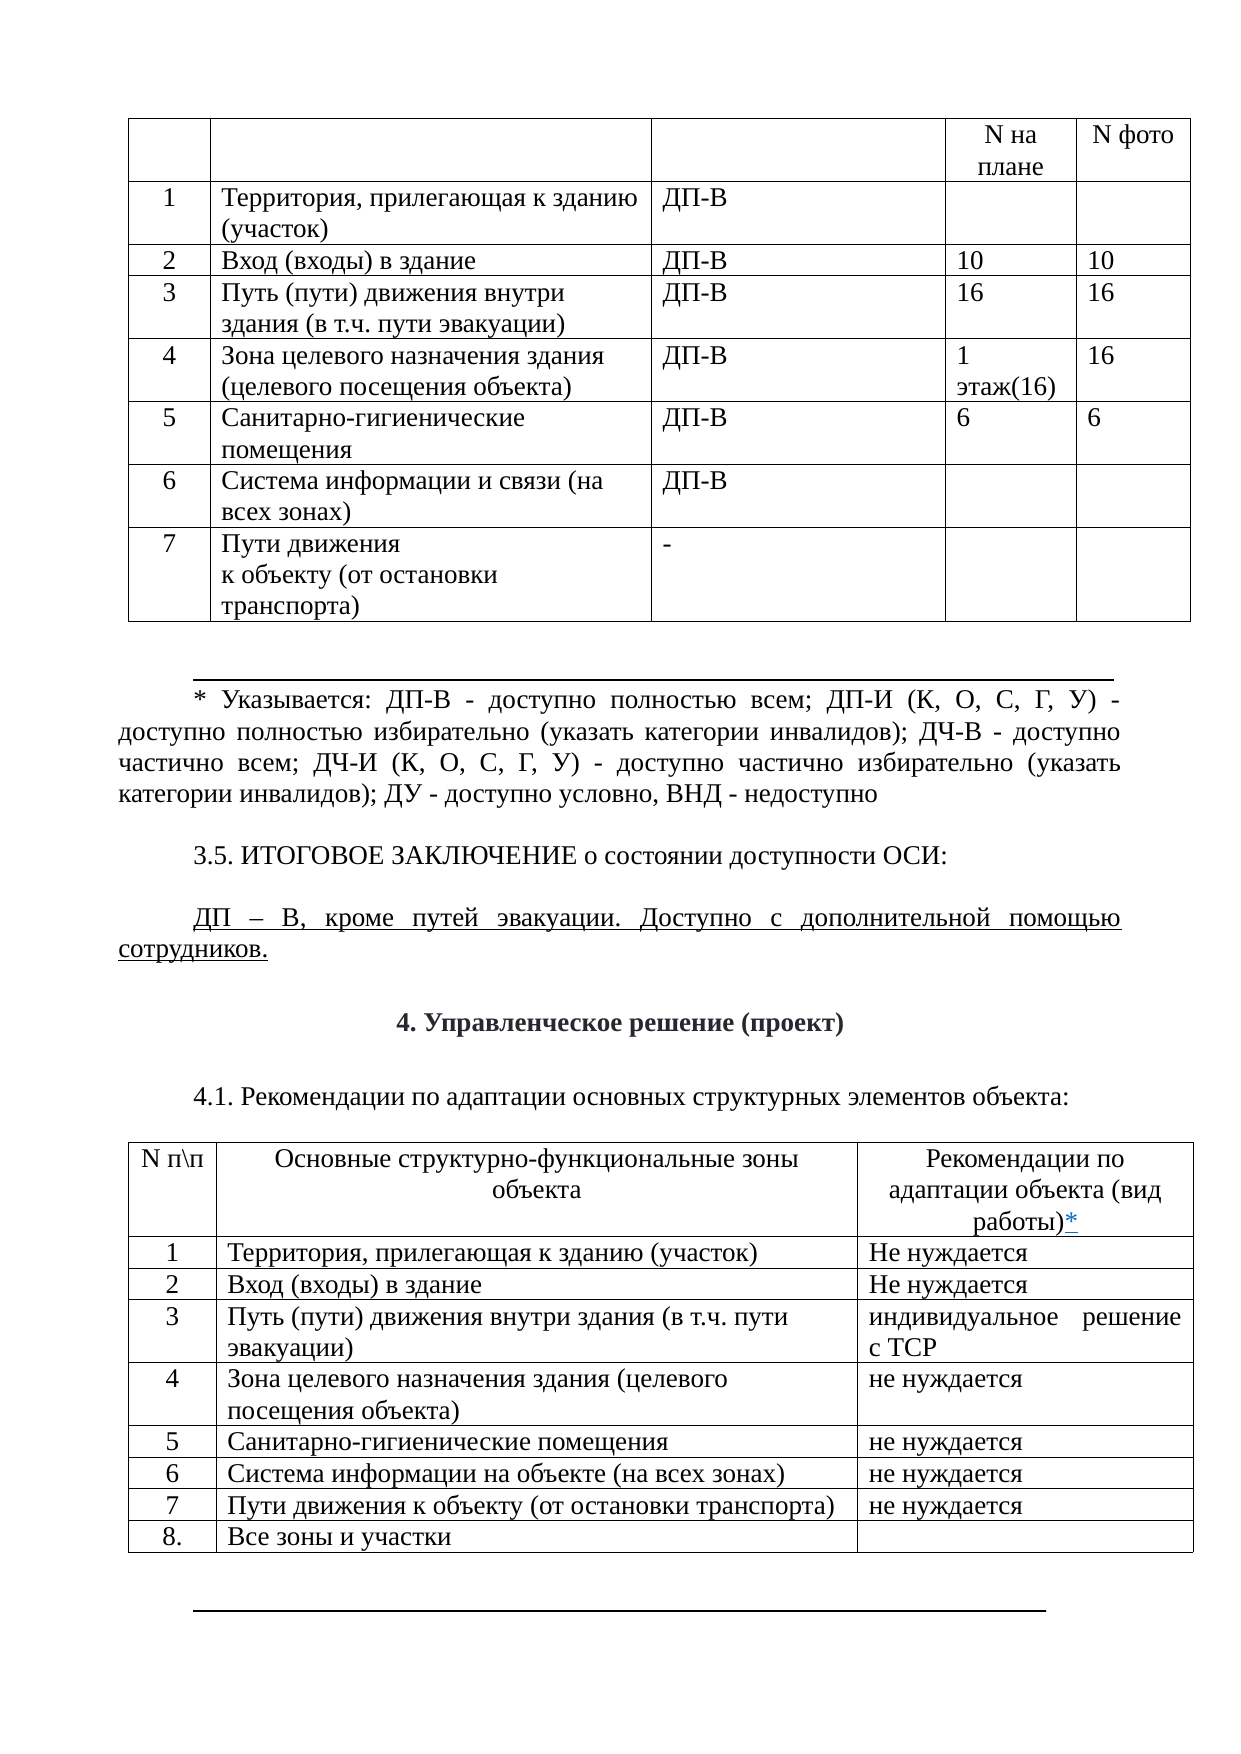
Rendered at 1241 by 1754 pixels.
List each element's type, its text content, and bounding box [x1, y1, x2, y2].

table_cell 5 [129, 1426, 216, 1457]
table_cell ДП-В [652, 402, 945, 464]
table_cell Система информации и связи (на всех зонах) [211, 465, 651, 527]
table_cell 2 [129, 1269, 216, 1299]
table_cell не нуждается [858, 1458, 1193, 1488]
text ДП – В, кроме путей эвакуации. Доступно с дополнительной помощью сотрудников. [118, 901, 1122, 964]
table_cell 6 [129, 1458, 216, 1488]
table_cell 16 [946, 276, 1076, 338]
table_cell Территория, прилегающая к зданию (участок) [211, 182, 651, 244]
table_cell [858, 1521, 1193, 1552]
text * Указывается: ДП-В - доступно полностью всем; ДП-И (К, О, С, Г, У) - доступно полностью избирательно (указать категории инвалидов); ДЧ-В - доступно частично всем; ДЧ-И (К, О, С, Г, У) - доступно частично избирательно (указать категории инвалидов); ДУ - доступно условно, ВНД - недоступно [118, 683, 1122, 808]
table_cell 1 [129, 182, 210, 244]
table_cell не нуждается [858, 1363, 1193, 1425]
table_cell [946, 182, 1076, 244]
table_cell не нуждается [858, 1489, 1193, 1520]
table_cell Не нуждается [858, 1269, 1193, 1299]
table_cell [1077, 182, 1190, 244]
table_cell Зона целевого назначения здания (целевого посещения объекта) [217, 1363, 857, 1425]
table_cell 4 [129, 339, 210, 401]
table_cell 6 [1077, 402, 1190, 464]
table_header Основные структурно-функциональные зоны объекта [217, 1143, 857, 1236]
table_cell N фото [1077, 119, 1190, 181]
table_cell Не нуждается [858, 1237, 1193, 1268]
table_cell 2 [129, 245, 210, 275]
table_cell 3 [129, 1300, 216, 1362]
text 4.1. Рекомендации по адаптации основных структурных элементов объекта: [118, 1080, 1122, 1111]
table_cell Территория, прилегающая к зданию (участок) [217, 1237, 857, 1268]
table_cell 16 [1077, 339, 1190, 401]
table_cell Вход (входы) в здание [211, 245, 651, 275]
table_cell 7 [129, 1489, 216, 1520]
table_cell Путь (пути) движения внутри здания (в т.ч. пути эвакуации) [211, 276, 651, 338]
table_cell Пути движения к объекту (от остановки транспорта) [211, 528, 651, 621]
table_cell ДП-В [652, 182, 945, 244]
table_cell [946, 465, 1076, 527]
table_cell Все зоны и участки [217, 1521, 857, 1552]
table_cell [211, 119, 651, 181]
table_cell 7 [129, 528, 210, 621]
table_cell ДП-В [652, 465, 945, 527]
table_cell Зона целевого назначения здания (целевого посещения объекта) [211, 339, 651, 401]
table_cell Санитарно-гигиенические помещения [211, 402, 651, 464]
table_cell 1 этаж(16) [946, 339, 1076, 401]
table_cell ДП-В [652, 339, 945, 401]
text ________________________________________________ [118, 1583, 1122, 1614]
text ___________________________________________________ [118, 652, 1122, 683]
table_header Рекомендации по адаптации объекта (вид работы)* [858, 1143, 1193, 1236]
table_cell - [652, 528, 945, 621]
table_cell 4 [129, 1363, 216, 1425]
table_cell 5 [129, 402, 210, 464]
table_cell Система информации на объекте (на всех зонах) [217, 1458, 857, 1488]
table_cell не нуждается [858, 1426, 1193, 1457]
table_cell N на плане [946, 119, 1076, 181]
table_cell [1077, 528, 1190, 621]
table_cell 10 [1077, 245, 1190, 275]
table_cell 1 [129, 1237, 216, 1268]
table_cell Путь (пути) движения внутри здания (в т.ч. пути эвакуации) [217, 1300, 857, 1362]
table_header N п\п [129, 1143, 216, 1236]
text 3.5. ИТОГОВОЕ ЗАКЛЮЧЕНИЕ о состоянии доступности ОСИ: [118, 839, 1122, 870]
text 4. Управленческое решение (проект) [118, 1006, 1122, 1037]
table_cell ДП-В [652, 276, 945, 338]
table_cell [1077, 465, 1190, 527]
table_cell Пути движения к объекту (от остановки транспорта) [217, 1489, 857, 1520]
table_cell Вход (входы) в здание [217, 1269, 857, 1299]
table_cell 6 [129, 465, 210, 527]
table_cell ДП-В [652, 245, 945, 275]
table_cell Санитарно-гигиенические помещения [217, 1426, 857, 1457]
table_cell 3 [129, 276, 210, 338]
table_cell индивидуальное решение с ТСР [858, 1300, 1193, 1362]
table_cell [652, 119, 945, 181]
table_cell 16 [1077, 276, 1190, 338]
table_cell [129, 119, 210, 181]
table_cell 8. [129, 1521, 216, 1552]
table_cell 6 [946, 402, 1076, 464]
table_cell 10 [946, 245, 1076, 275]
table_cell [946, 528, 1076, 621]
